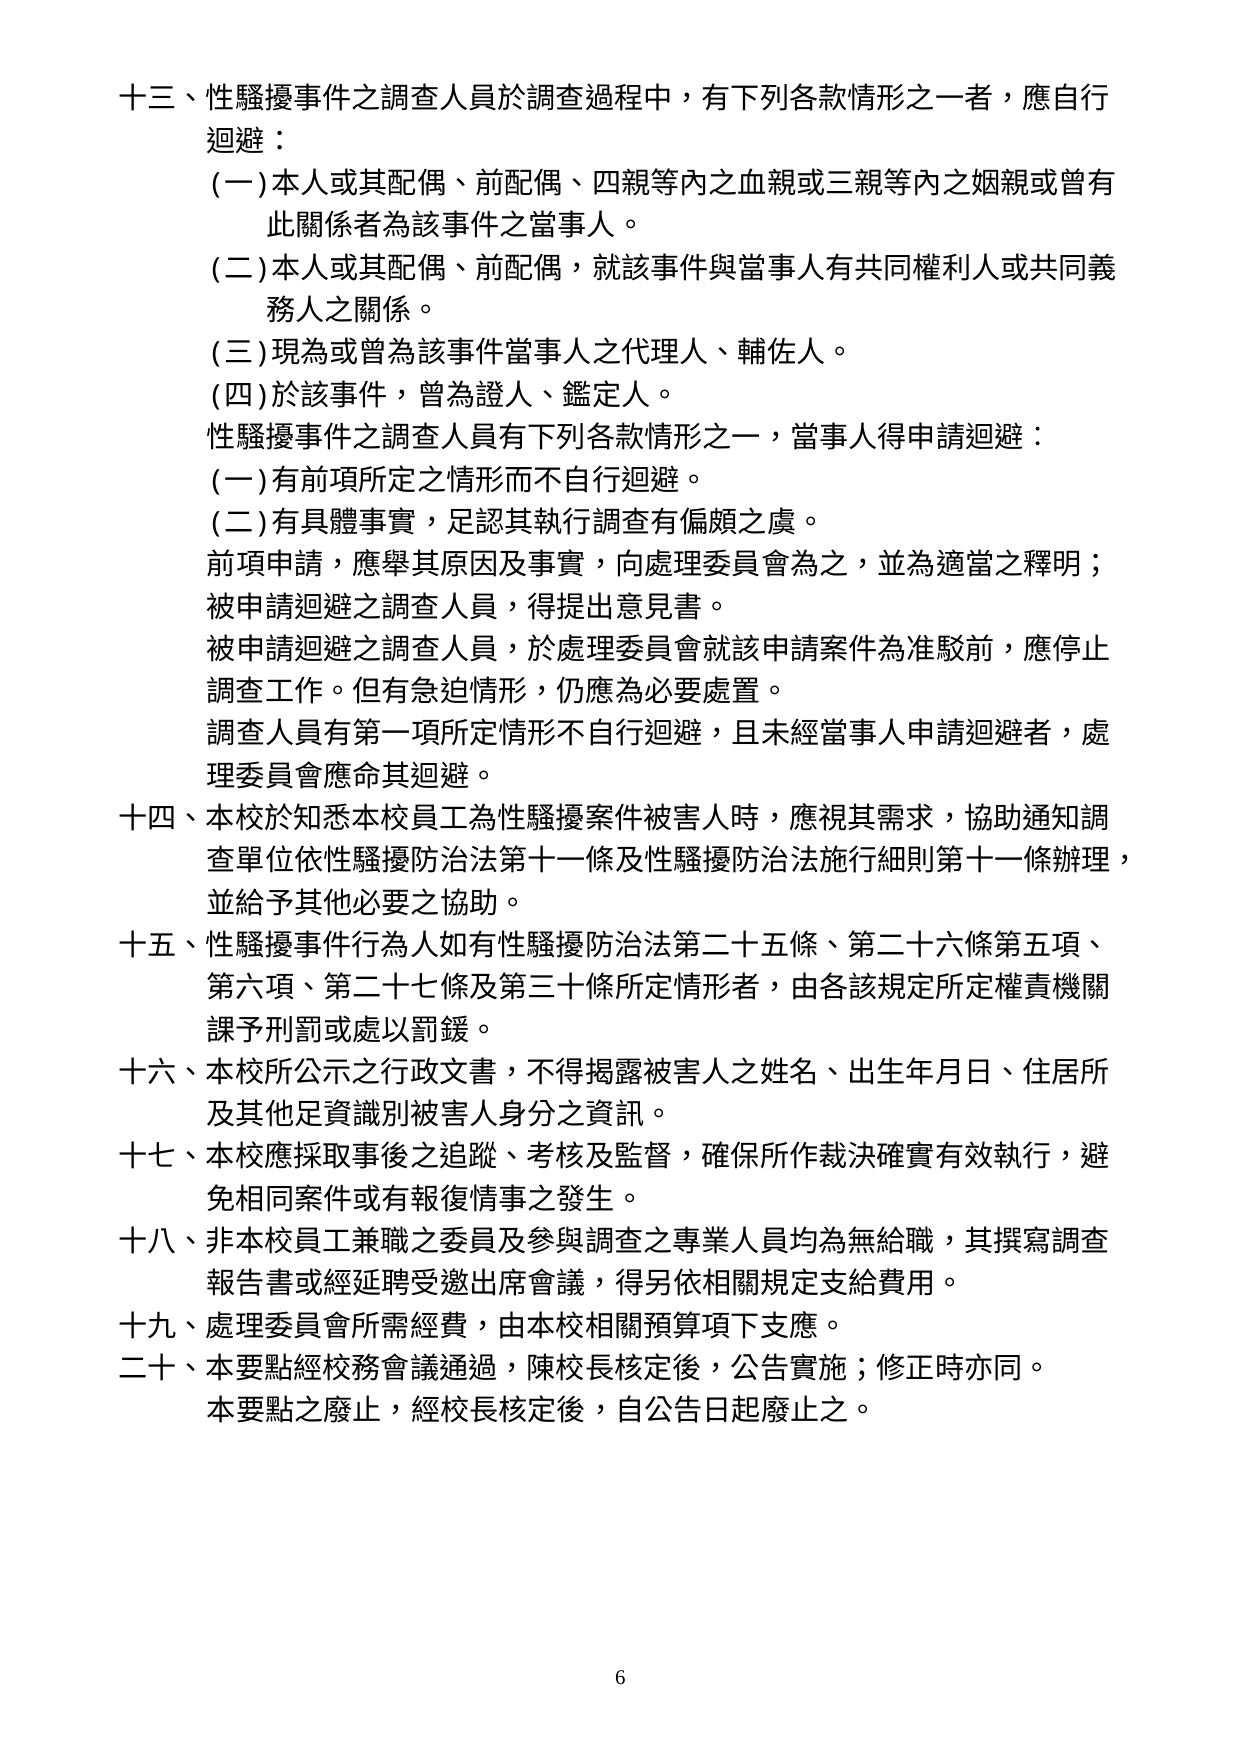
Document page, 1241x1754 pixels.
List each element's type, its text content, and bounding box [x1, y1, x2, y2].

text 性騷擾事件之調查人員有下列各款情形之一，當事人得申請迴避︰ [206, 414, 1122, 456]
text 十三、性騷擾事件之調查人員於調查過程中，有下列各款情形之一者，應自行迴避： [118, 75, 1122, 159]
text 二十、本要點經校務會議通過，陳校長核定後，公告實施；修正時亦同。 [118, 1344, 1122, 1387]
text 本要點之廢止，經校長核定後，自公告日起廢止之。 [206, 1387, 1122, 1429]
text 十五、性騷擾事件行為人如有性騷擾防治法第二十五條、第二十六條第五項、第六項、第二十七條及第三十條所定情形者，由各該規定所定權責機關課予刑罰或處以罰鍰。 [118, 921, 1122, 1048]
text (三)現為或曾為該事件當事人之代理人、輔佐人。 [207, 329, 1122, 371]
text (一)有前項所定之情形而不自行迴避。 [207, 456, 1122, 498]
text 十六、本校所公示之行政文書，不得揭露被害人之姓名、出生年月日、住居所及其他足資識別被害人身分之資訊。 [118, 1048, 1122, 1133]
text 前項申請，應舉其原因及事實，向處理委員會為之，並為適當之釋明；被申請迴避之調查人員，得提出意見書。 [206, 541, 1122, 625]
text 十四、本校於知悉本校員工為性騷擾案件被害人時，應視其需求，協助通知調查單位依性騷擾防治法第十一條及性騷擾防治法施行細則第十一條辦理，並給予其他必要之協助。 [118, 794, 1122, 921]
text 十七、本校應採取事後之追蹤、考核及監督，確保所作裁決確實有效執行，避免相同案件或有報復情事之發生。 [118, 1133, 1122, 1217]
text 調查人員有第一項所定情形不自行迴避，且未經當事人申請迴避者，處理委員會應命其迴避。 [206, 710, 1122, 794]
text (一)本人或其配偶、前配偶、四親等內之血親或三親等內之姻親或曾有此關係者為該事件之當事人。 [207, 159, 1122, 244]
text (二)本人或其配偶、前配偶，就該事件與當事人有共同權利人或共同義務人之關係。 [207, 244, 1122, 329]
text 十九、處理委員會所需經費，由本校相關預算項下支應。 [118, 1302, 1122, 1344]
text 被申請迴避之調查人員，於處理委員會就該申請案件為准駁前，應停止調查工作。但有急迫情形，仍應為必要處置。 [206, 625, 1122, 710]
text (二)有具體事實，足認其執行調查有偏頗之虞。 [207, 498, 1122, 541]
text 十八、非本校員工兼職之委員及參與調查之專業人員均為無給職，其撰寫調查報告書或經延聘受邀出席會議，得另依相關規定支給費用。 [118, 1217, 1122, 1302]
text (四)於該事件，曾為證人、鑑定人。 [207, 371, 1122, 414]
